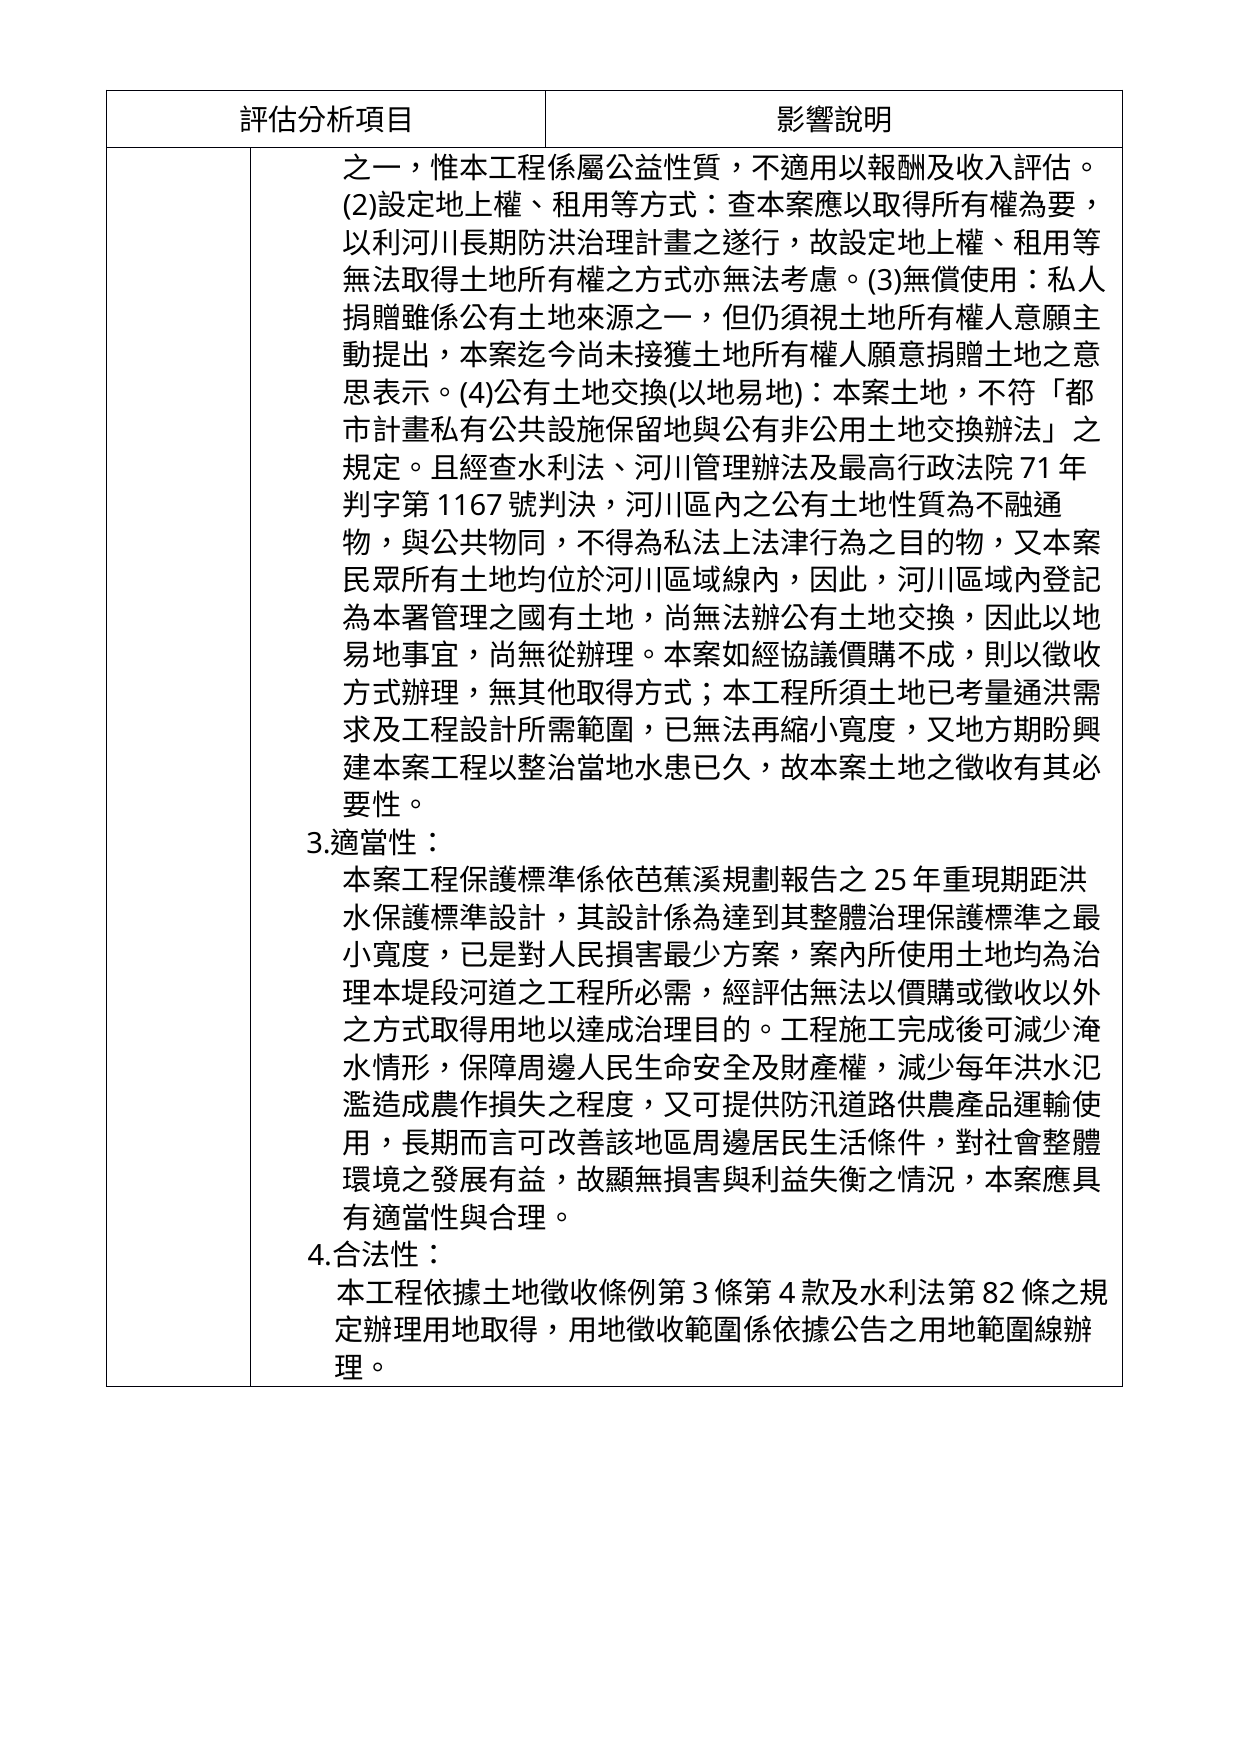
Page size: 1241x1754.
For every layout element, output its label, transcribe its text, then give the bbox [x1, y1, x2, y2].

table_cell 之一，惟本工程係屬公益性質，不適用以報酬及收入評估。(2)設定地上權、租用等方式：查本案應以取得所有權為要，以利河川長期防洪治理計畫之遂行，故設定地上權、租用等無法取得土地所有權之方式亦無法考慮。(3)無償使用：私人捐贈雖係公有土地來源之一，但仍須視土地所有權人意願主動提出，本案迄今尚未接獲土地所有權人願意捐贈土地之意思表示。(4)公有土地交換(以地易地)：本案土地，不符「都市計畫私有公共設施保留地與公有非公用土地交換辦法」之規定。且經查水利法、河川管理辦法及最高行政法院71年判字第1167號判決，河川區內之公有土地性質為不融通物，與公共物同，不得為私法上法津行為之目的物，又本案民眾所有土地均位於河川區域線內，因此，河川區域內登記為本署管理之國有土地，尚無法辦公有土地交換，因此以地易地事宜，尚無從辦理。本案如經協議價購不成，則以徵收方式辦理，無其他取得方式；本工程所須土地已考量通洪需求及工程設計所需範圍，已無法再縮小寬度，又地方期盼興建本案工程以整治當地水患已久，故本案土地之徵收有其必要性。 3.適當性： 本案工程保護標準係依芭蕉溪規劃報告之25年重現期距洪水保護標準設計，其設計係為達到其整體治理保護標準之最小寬度，已是對人民損害最少方案，案內所使用土地均為治理本堤段河道之工程所必需，經評估無法以價購或徵收以外之方式取得用地以達成治理目的。工程施工完成後可減少淹水情形，保障周邊人民生命安全及財產權，減少每年洪水氾濫造成農作損失之程度，又可提供防汛道路供農產品運輸使用，長期而言可改善該地區周邊居民生活條件，對社會整體環境之發展有益，故顯無損害與利益失衡之情況，本案應具有適當性與合理。 4.合法性： 本工程依據土地徵收條例第3條第4款及水利法第82條之規定辦理用地取得，用地徵收範圍係依據公告之用地範圍線辦理。 [251, 148, 1122, 1386]
table_header 影響說明 [546, 91, 1122, 147]
table_header 評估分析項目 [107, 91, 545, 147]
table_cell [107, 148, 250, 1386]
